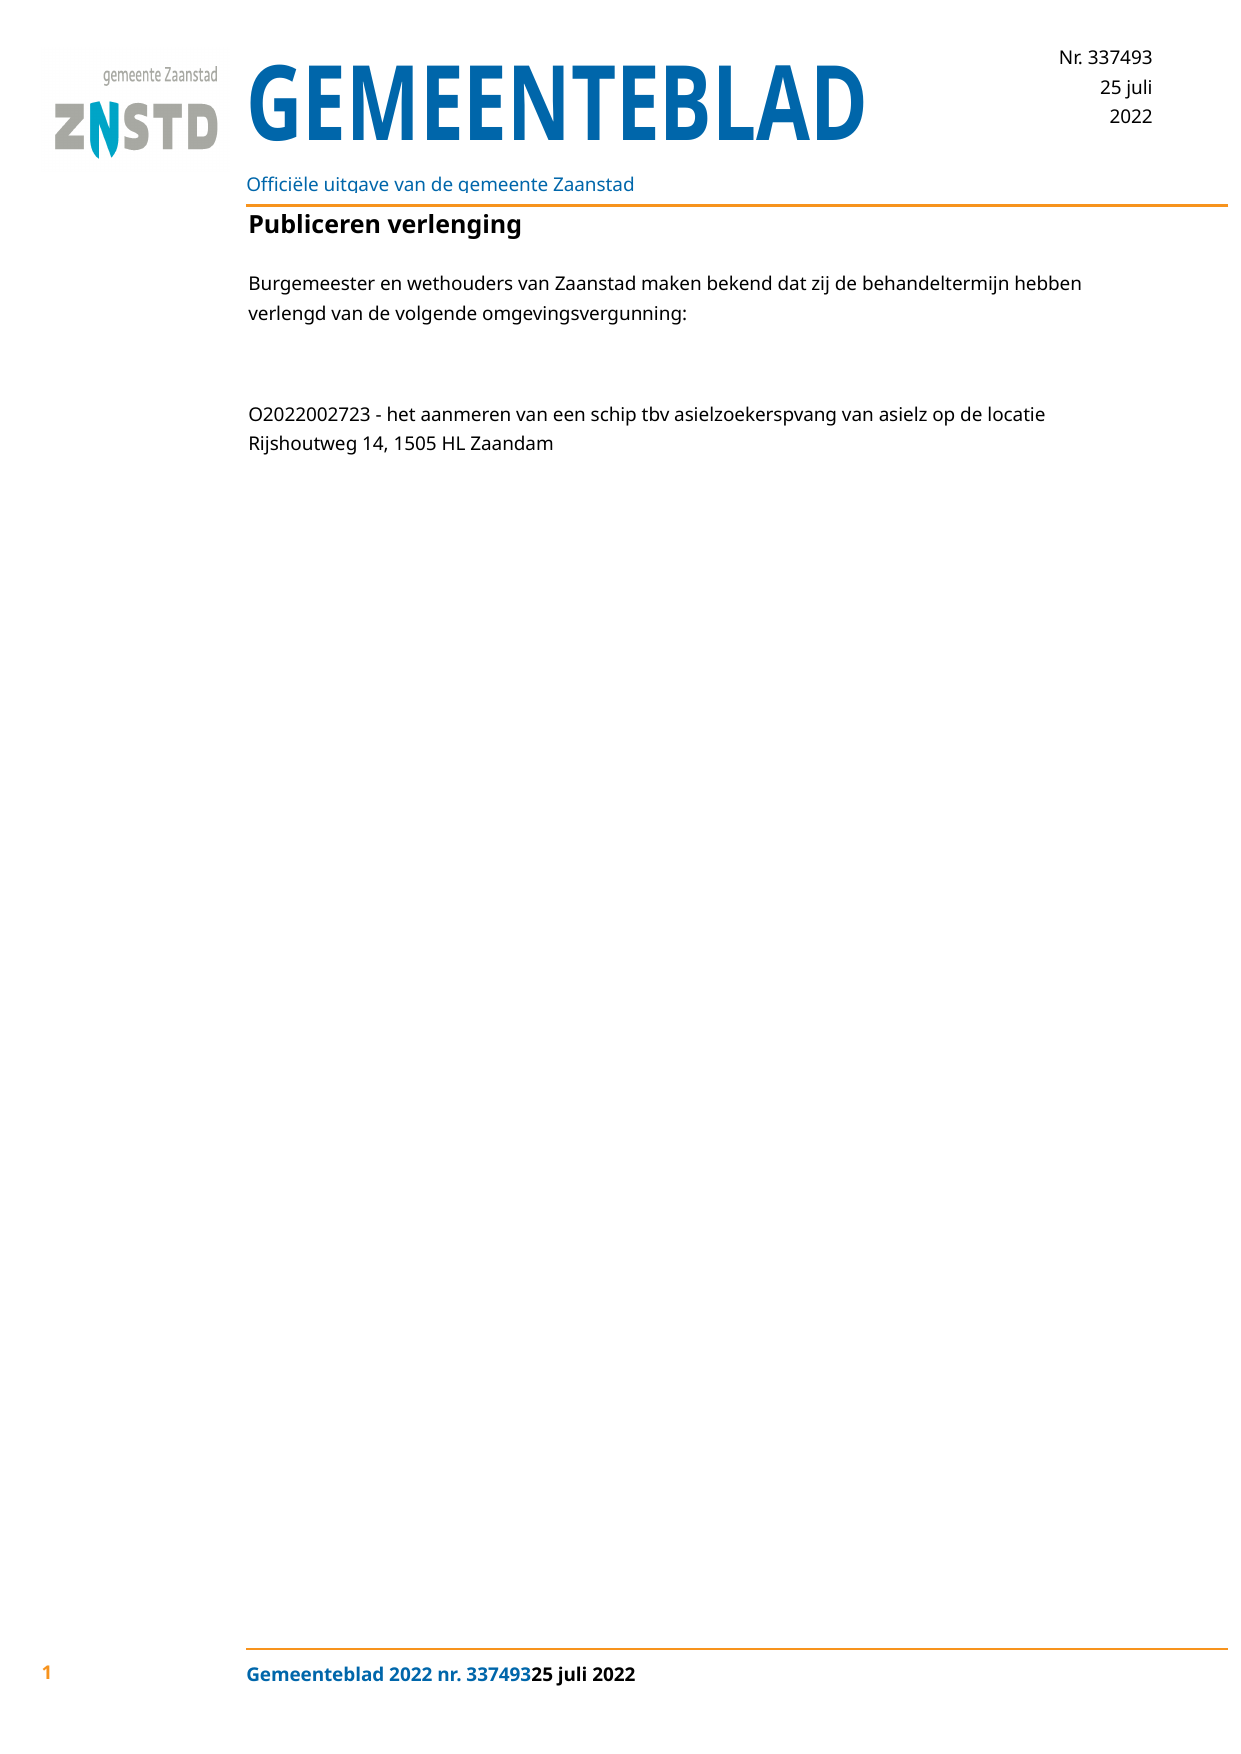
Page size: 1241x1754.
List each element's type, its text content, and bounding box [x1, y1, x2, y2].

text Burgemeester en wethouders van Zaanstad maken bekend dat zij de behandeltermijn hebben verlengd van de volgende omgevingsvergunning: [248, 270, 1152, 326]
text O2022002723 - het aanmeren van een schip tbv asielzoekerspvang van asielz op de locatie Rijshoutweg 14, 1505 HL Zaandam [248, 401, 1152, 456]
text Publiceren verlenging [248, 207, 1152, 241]
picture [41, 47, 231, 172]
